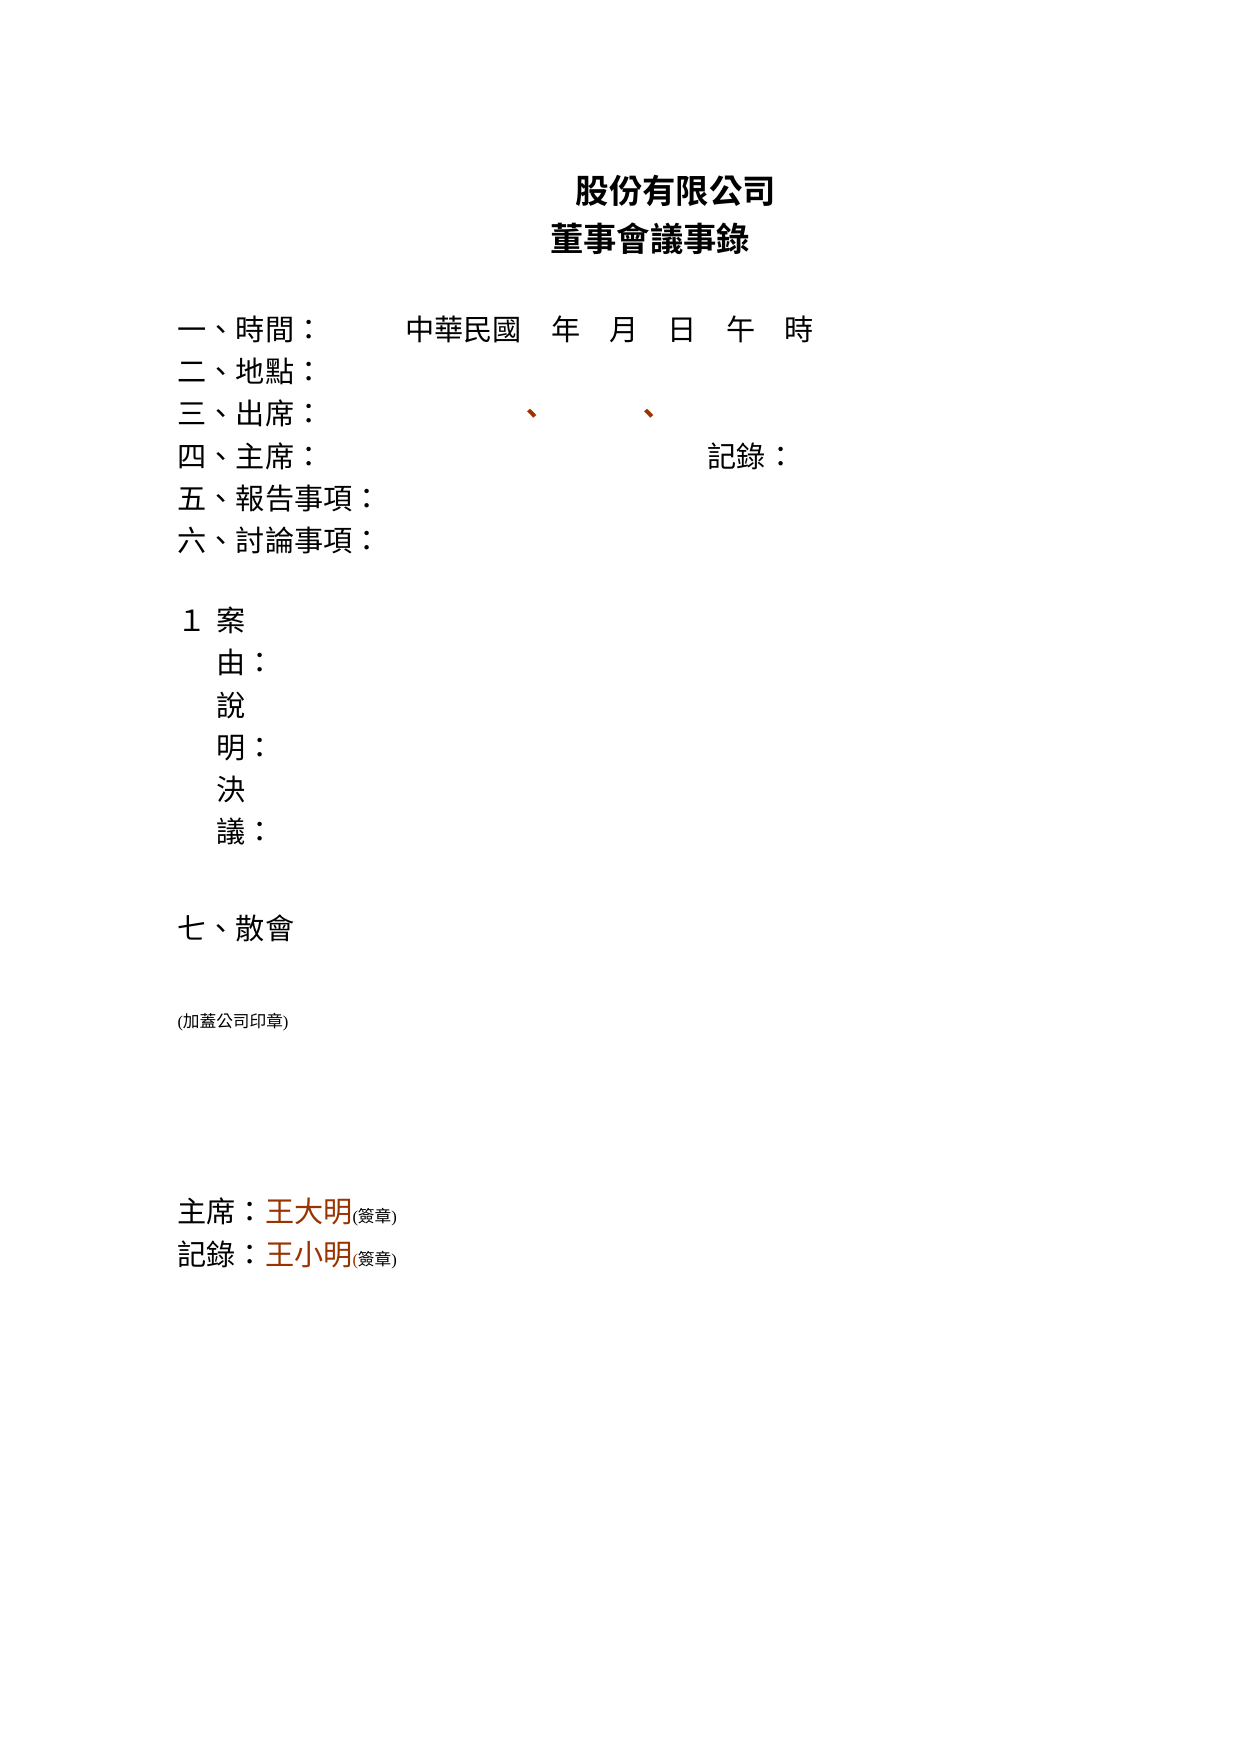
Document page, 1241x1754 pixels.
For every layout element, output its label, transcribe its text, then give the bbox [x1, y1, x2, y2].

table_cell 五、報告事項： [174, 476, 402, 518]
table_cell 四、主席： [174, 433, 402, 476]
table_header 案由： [213, 598, 303, 682]
table_cell [304, 767, 1125, 851]
table_cell 六、討論事項： [174, 518, 402, 560]
table_cell [174, 682, 213, 767]
table_cell [304, 682, 1125, 767]
text 董事會議事錄 [177, 213, 1122, 261]
table_header [304, 598, 1125, 682]
table_cell 決議： [213, 767, 303, 851]
table_cell [402, 518, 1125, 560]
table_cell 、 、 [402, 391, 1125, 433]
table_cell 三、出席： [174, 391, 402, 433]
text 股份有限公司 [177, 164, 1122, 213]
table_cell 說明： [213, 682, 303, 767]
table_cell 二、地點： [174, 349, 402, 391]
table_cell [402, 433, 704, 476]
table_cell 記錄： [705, 433, 832, 476]
table_header 中華民國 年 月 日 午 時 [402, 306, 1125, 349]
table_cell [402, 476, 1125, 518]
table_cell [174, 767, 213, 851]
table_cell [402, 349, 1125, 391]
text 主席：王大明(簽章) [177, 1189, 1122, 1231]
table_header 一、時間： [174, 306, 402, 349]
table_cell [832, 433, 1125, 476]
text 七、散會 [177, 889, 1122, 964]
text 記錄：王小明(簽章) [177, 1231, 1122, 1273]
text (加蓋公司印章) [177, 1001, 1122, 1039]
table_header １ [174, 598, 213, 682]
